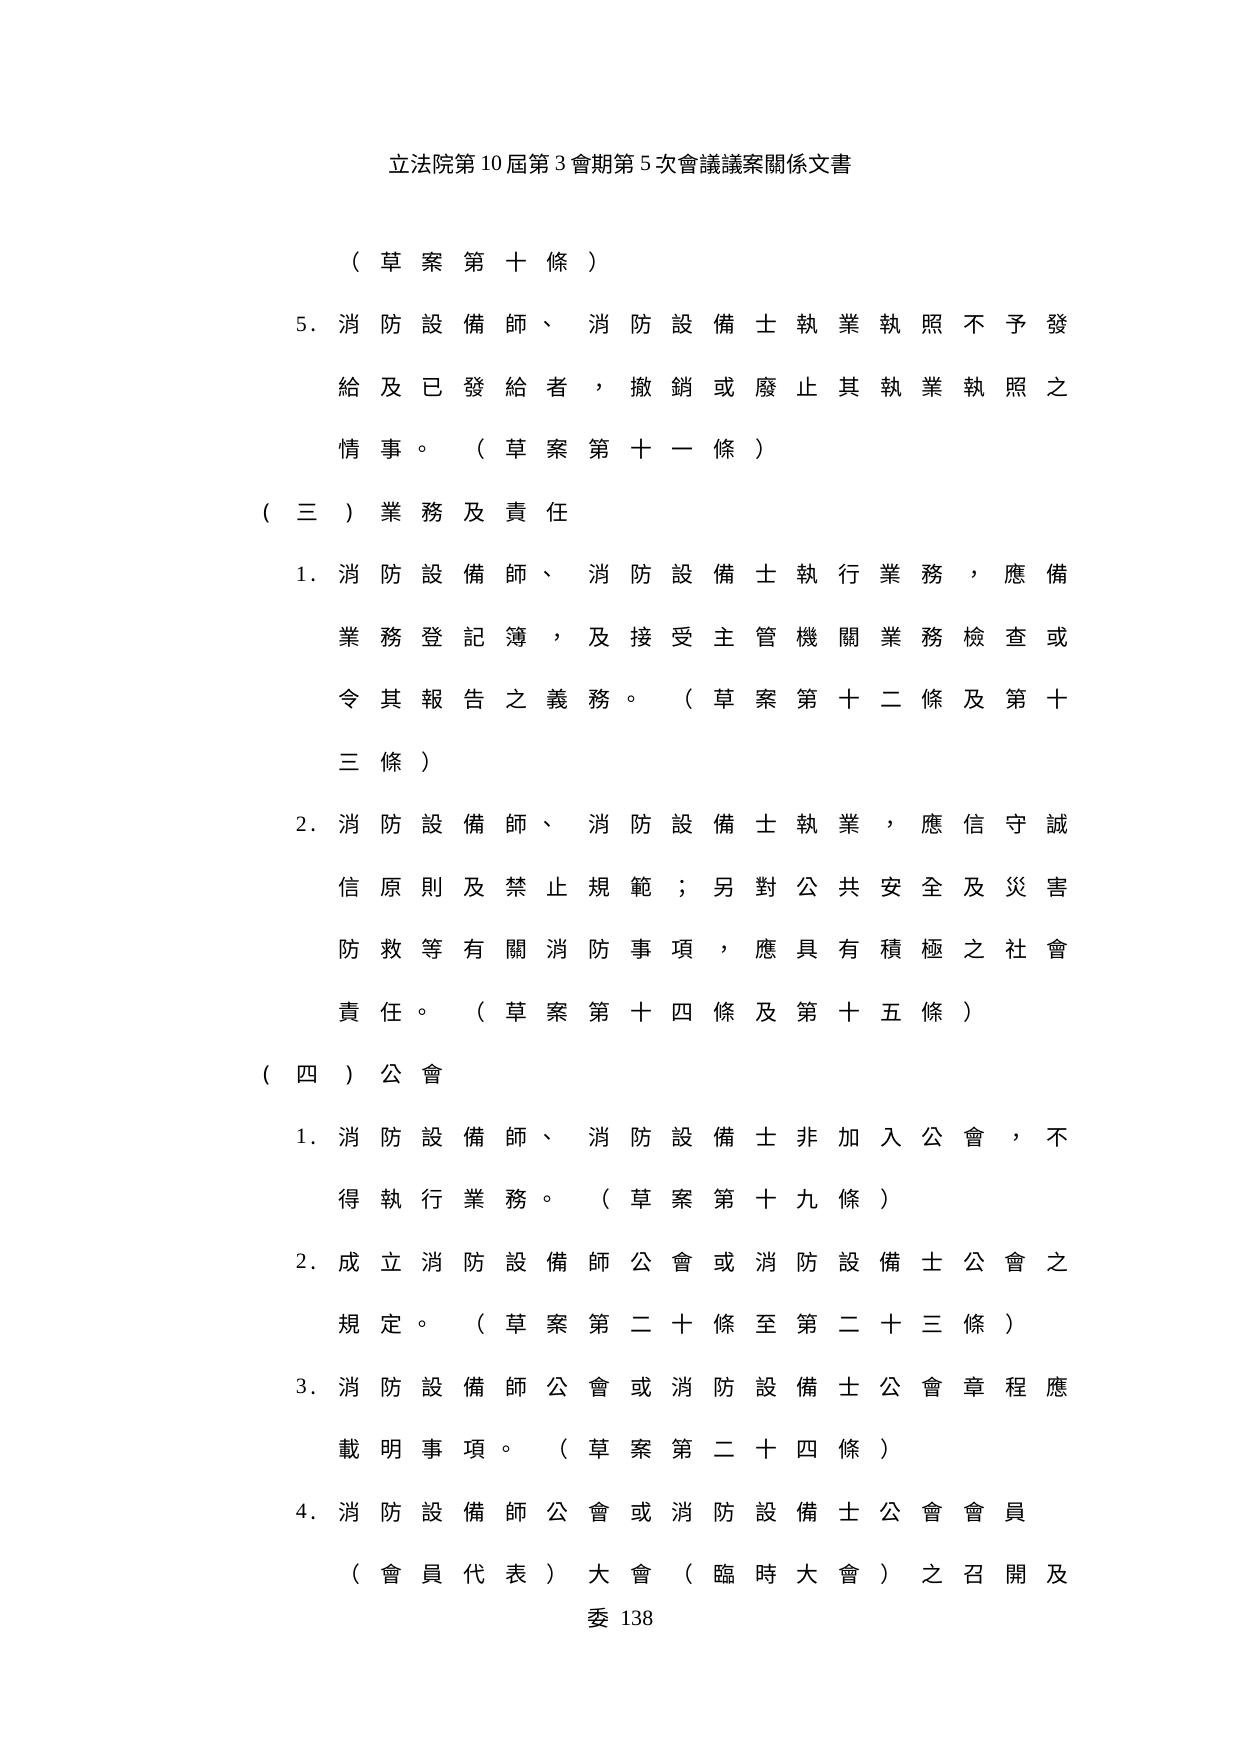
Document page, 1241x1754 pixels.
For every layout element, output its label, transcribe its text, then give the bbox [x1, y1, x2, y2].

text （草案第十條） [272, 219, 1078, 281]
text (三)業務及責任 [228, 469, 1078, 531]
text 2.成立消防設備師公會或消防設備士公會之規定。（草案第二十條至第二十三條） [272, 1219, 1078, 1344]
text 1.消防設備師、消防設備士非加入公會，不得執行業務。（草案第十九條） [272, 1094, 1078, 1219]
text (四)公會 [228, 1031, 1078, 1094]
text 3.消防設備師公會或消防設備士公會章程應載明事項。（草案第二十四條） [272, 1344, 1078, 1469]
text 5.消防設備師、消防設備士執業執照不予發給及已發給者，撤銷或廢止其執業執照之情事。（草案第十一條） [272, 281, 1078, 469]
text 4.消防設備師公會或消防設備士公會會員（會員代表）大會（臨時大會）之召開及 [272, 1469, 1078, 1594]
text 1.消防設備師、消防設備士執行業務，應備業務登記簿，及接受主管機關業務檢查或令其報告之義務。（草案第十二條及第十三條） [272, 531, 1078, 781]
text 2.消防設備師、消防設備士執業，應信守誠信原則及禁止規範；另對公共安全及災害防救等有關消防事項，應具有積極之社會責任。（草案第十四條及第十五條） [272, 781, 1078, 1031]
